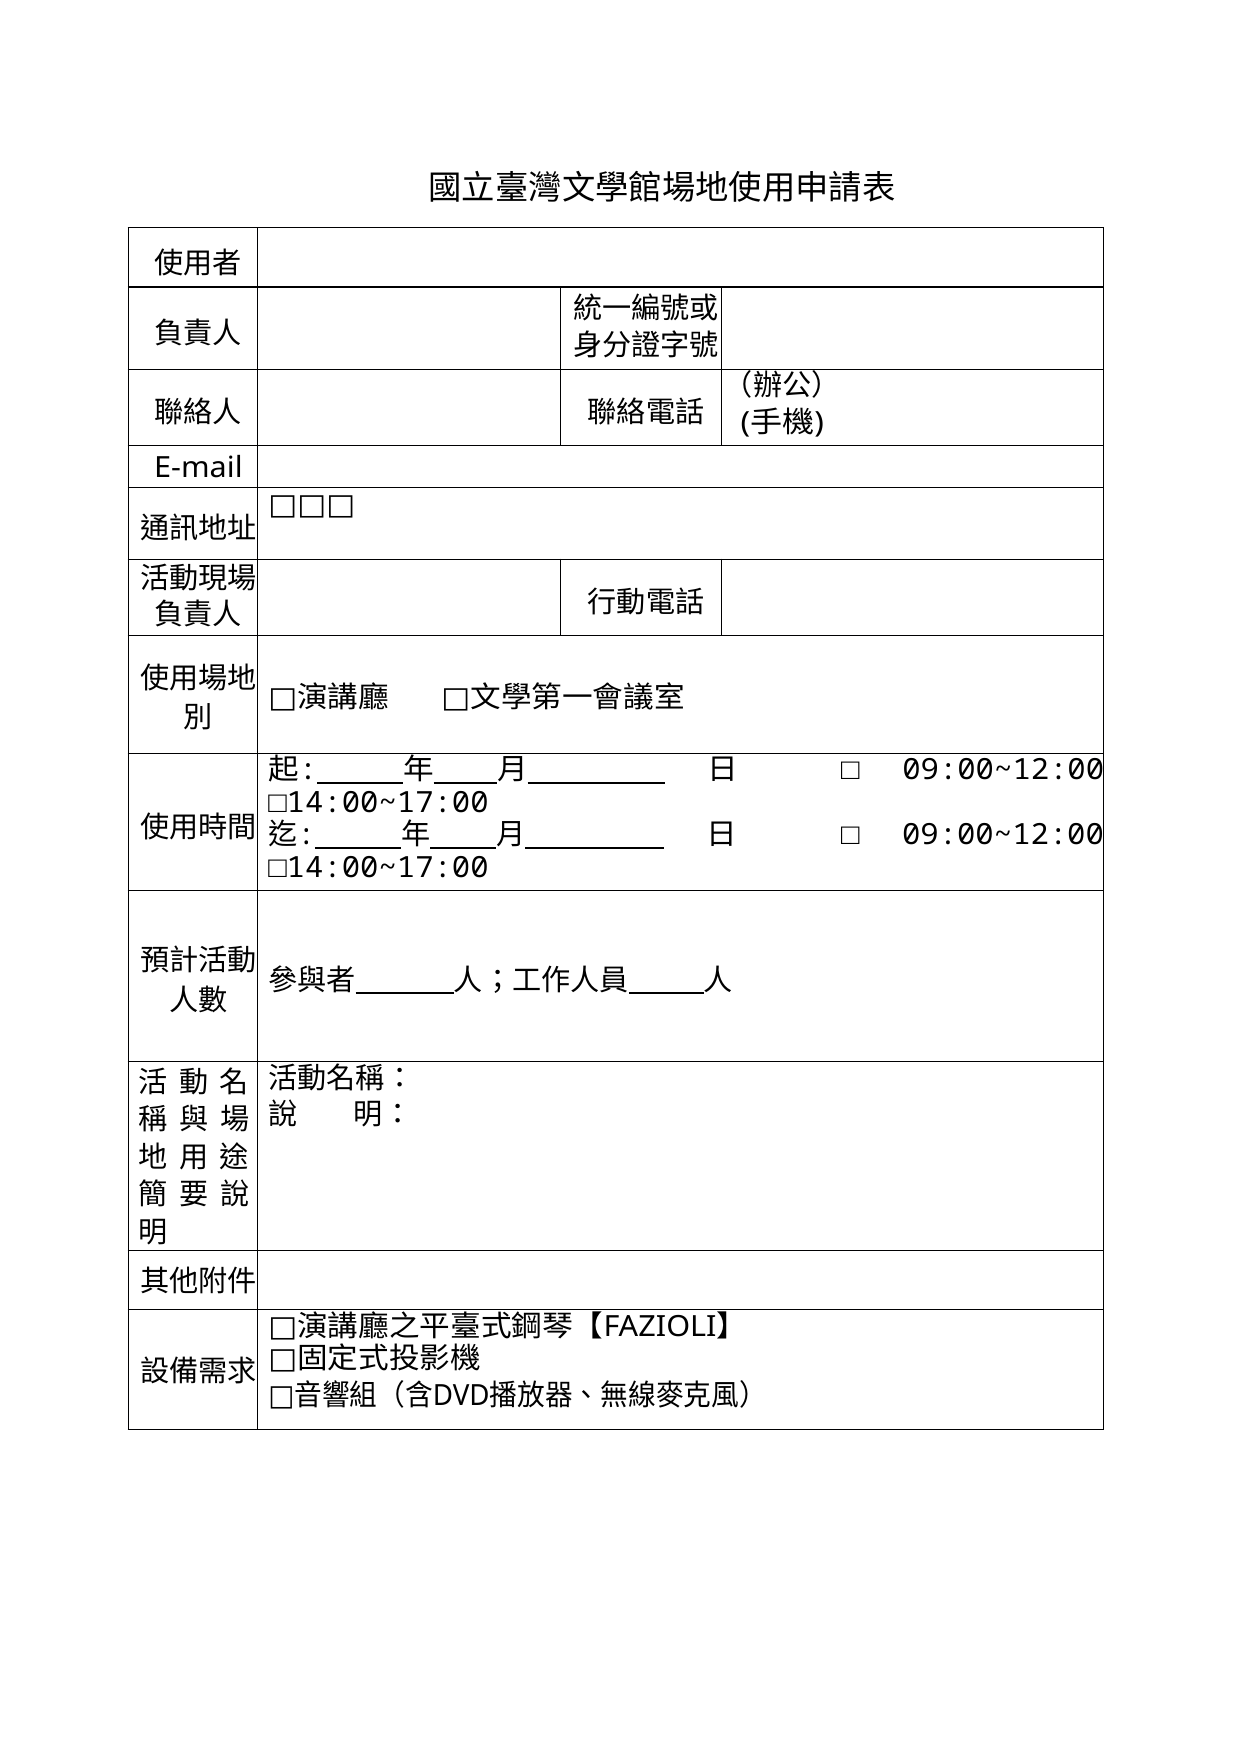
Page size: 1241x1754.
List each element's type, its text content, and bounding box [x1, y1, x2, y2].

table_cell 設備需求 [129, 1310, 257, 1429]
table_cell [258, 370, 560, 445]
table_header [258, 228, 1103, 286]
table_cell E-mail [129, 446, 257, 487]
table_cell 活動名稱： 說 明： [258, 1062, 1103, 1250]
table_cell 行動電話 [561, 560, 721, 634]
table_cell □演講廳 □文學第一會議室 [258, 636, 1103, 753]
table_cell 使用時間 [129, 754, 257, 889]
table_cell [258, 446, 1103, 487]
table_cell 統一編號或 身分證字號 [561, 288, 721, 369]
table_cell 通訊地址 [129, 488, 257, 558]
table_cell 起: 年 月 日 □09:00~12:00 □14:00~17:00 迄: 年 月 日 □09:00~12:00 □14:00~17:00 [258, 754, 1103, 889]
table_cell [258, 560, 560, 634]
table_cell 聯絡人 [129, 370, 257, 445]
table_cell □□□ [258, 488, 1103, 558]
table_cell □演講廳之平臺式鋼琴【FAZIOLI】 □固定式投影機 □音響組（含DVD播放器、無線麥克風） [258, 1310, 1103, 1429]
table_cell [258, 1251, 1103, 1309]
text 國立臺灣文學館場地使用申請表 [201, 163, 1122, 208]
table_cell 活動現場 負責人 [129, 560, 257, 634]
table_cell 參與者 人；工作人員 人 [258, 891, 1103, 1061]
table_cell （辦公） (手機) [722, 370, 1103, 445]
table_cell 使用場地別 [129, 636, 257, 753]
table_cell [258, 288, 560, 369]
table_cell [722, 560, 1103, 634]
table_cell 負責人 [129, 288, 257, 369]
table_cell 活動名稱與場地用途簡要說明 （50 字內） [129, 1062, 257, 1250]
table_cell 聯絡電話 [561, 370, 721, 445]
table_cell [722, 288, 1103, 369]
table_cell 預計活動人數 [129, 891, 257, 1061]
table_header 使用者 [129, 228, 257, 286]
table_cell 其他附件 [129, 1251, 257, 1309]
